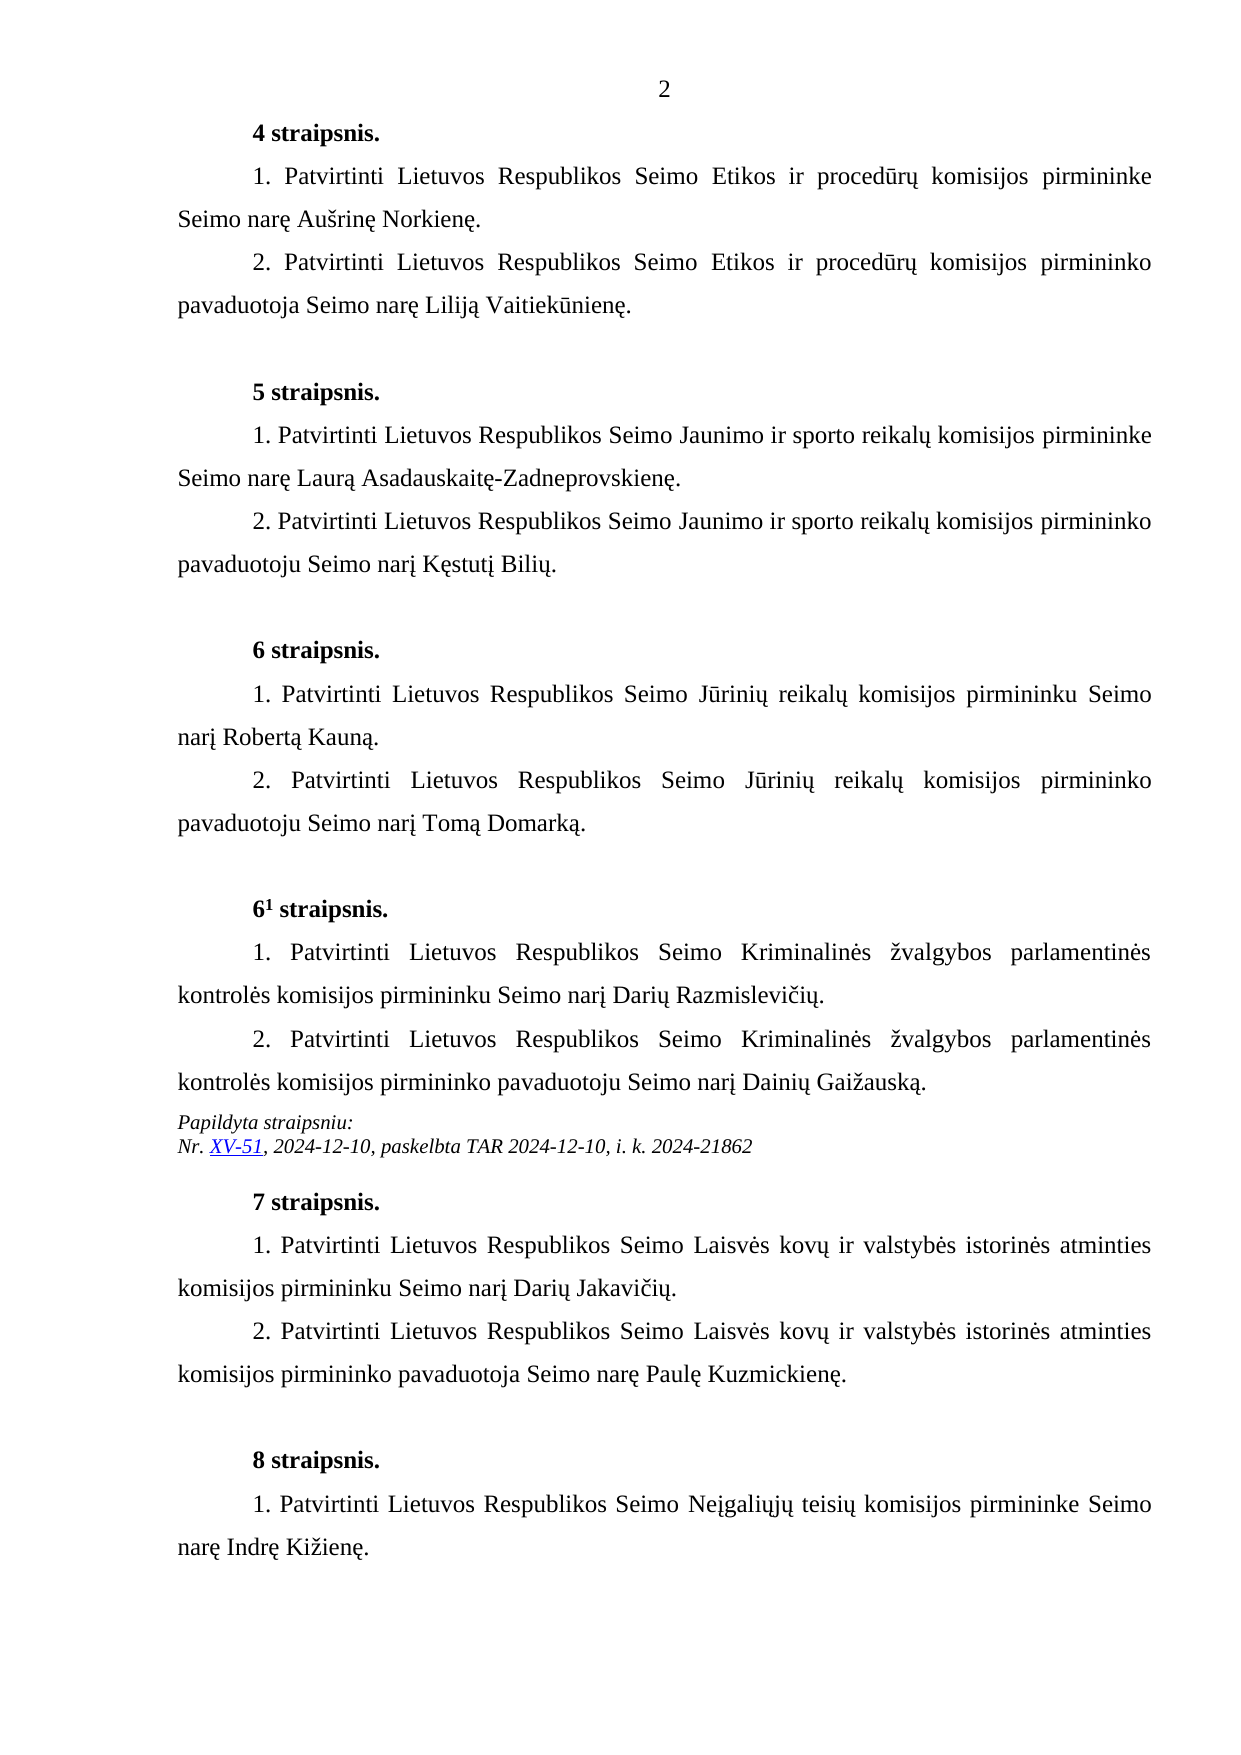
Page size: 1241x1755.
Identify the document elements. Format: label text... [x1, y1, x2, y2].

text 6 straipsnis. [177, 636, 1152, 664]
text 1. Patvirtinti Lietuvos Respublikos Seimo Etikos ir procedūrų komisijos pirmininke Seimo narę Aušrinę Norkienę. [177, 161, 1152, 233]
text 2. Patvirtinti Lietuvos Respublikos Seimo Etikos ir procedūrų komisijos pirmininko pavaduotoja Seimo narę Liliją Vaitiekūnienę. [177, 247, 1152, 319]
text 2. Patvirtinti Lietuvos Respublikos Seimo Kriminalinės žvalgybos parlamentinės kontrolės komisijos pirmininko pavaduotoju Seimo narį Dainių Gaižauską. [177, 1024, 1152, 1096]
text 2. Patvirtinti Lietuvos Respublikos Seimo Jaunimo ir sporto reikalų komisijos pirmininko pavaduotoju Seimo narį Kęstutį Bilių. [177, 506, 1152, 578]
text 1. Patvirtinti Lietuvos Respublikos Seimo Laisvės kovų ir valstybės istorinės atminties komisijos pirmininku Seimo narį Darių Jakavičių. [177, 1230, 1152, 1302]
text 5 straipsnis. [177, 377, 1152, 406]
text 2. Patvirtinti Lietuvos Respublikos Seimo Jūrinių reikalų komisijos pirmininko pavaduotoju Seimo narį Tomą Domarką. [177, 765, 1152, 837]
text 8 straipsnis. [177, 1446, 1152, 1474]
text 1. Patvirtinti Lietuvos Respublikos Seimo Jūrinių reikalų komisijos pirmininku Seimo narį Robertą Kauną. [177, 679, 1152, 751]
text Papildyta straipsniu: [177, 1110, 1152, 1134]
text 4 straipsnis. [177, 118, 1152, 147]
text 7 straipsnis. [177, 1187, 1152, 1216]
text 1. Patvirtinti Lietuvos Respublikos Seimo Jaunimo ir sporto reikalų komisijos pirmininke Seimo narę Laurą Asadauskaitę-Zadneprovskienę. [177, 420, 1152, 492]
text 1. Patvirtinti Lietuvos Respublikos Seimo Neįgaliųjų teisių komisijos pirmininke Seimo narę Indrę Kižienę. [177, 1489, 1152, 1561]
text 1. Patvirtinti Lietuvos Respublikos Seimo Kriminalinės žvalgybos parlamentinės kontrolės komisijos pirmininku Seimo narį Darių Razmislevičių. [177, 937, 1152, 1009]
text 61 straipsnis. [177, 894, 1152, 923]
text Nr. XV-51, 2024-12-10, paskelbta TAR 2024-12-10, i. k. 2024-21862 [177, 1134, 1152, 1158]
text 2. Patvirtinti Lietuvos Respublikos Seimo Laisvės kovų ir valstybės istorinės atminties komisijos pirmininko pavaduotoja Seimo narę Paulę Kuzmickienę. [177, 1316, 1152, 1388]
